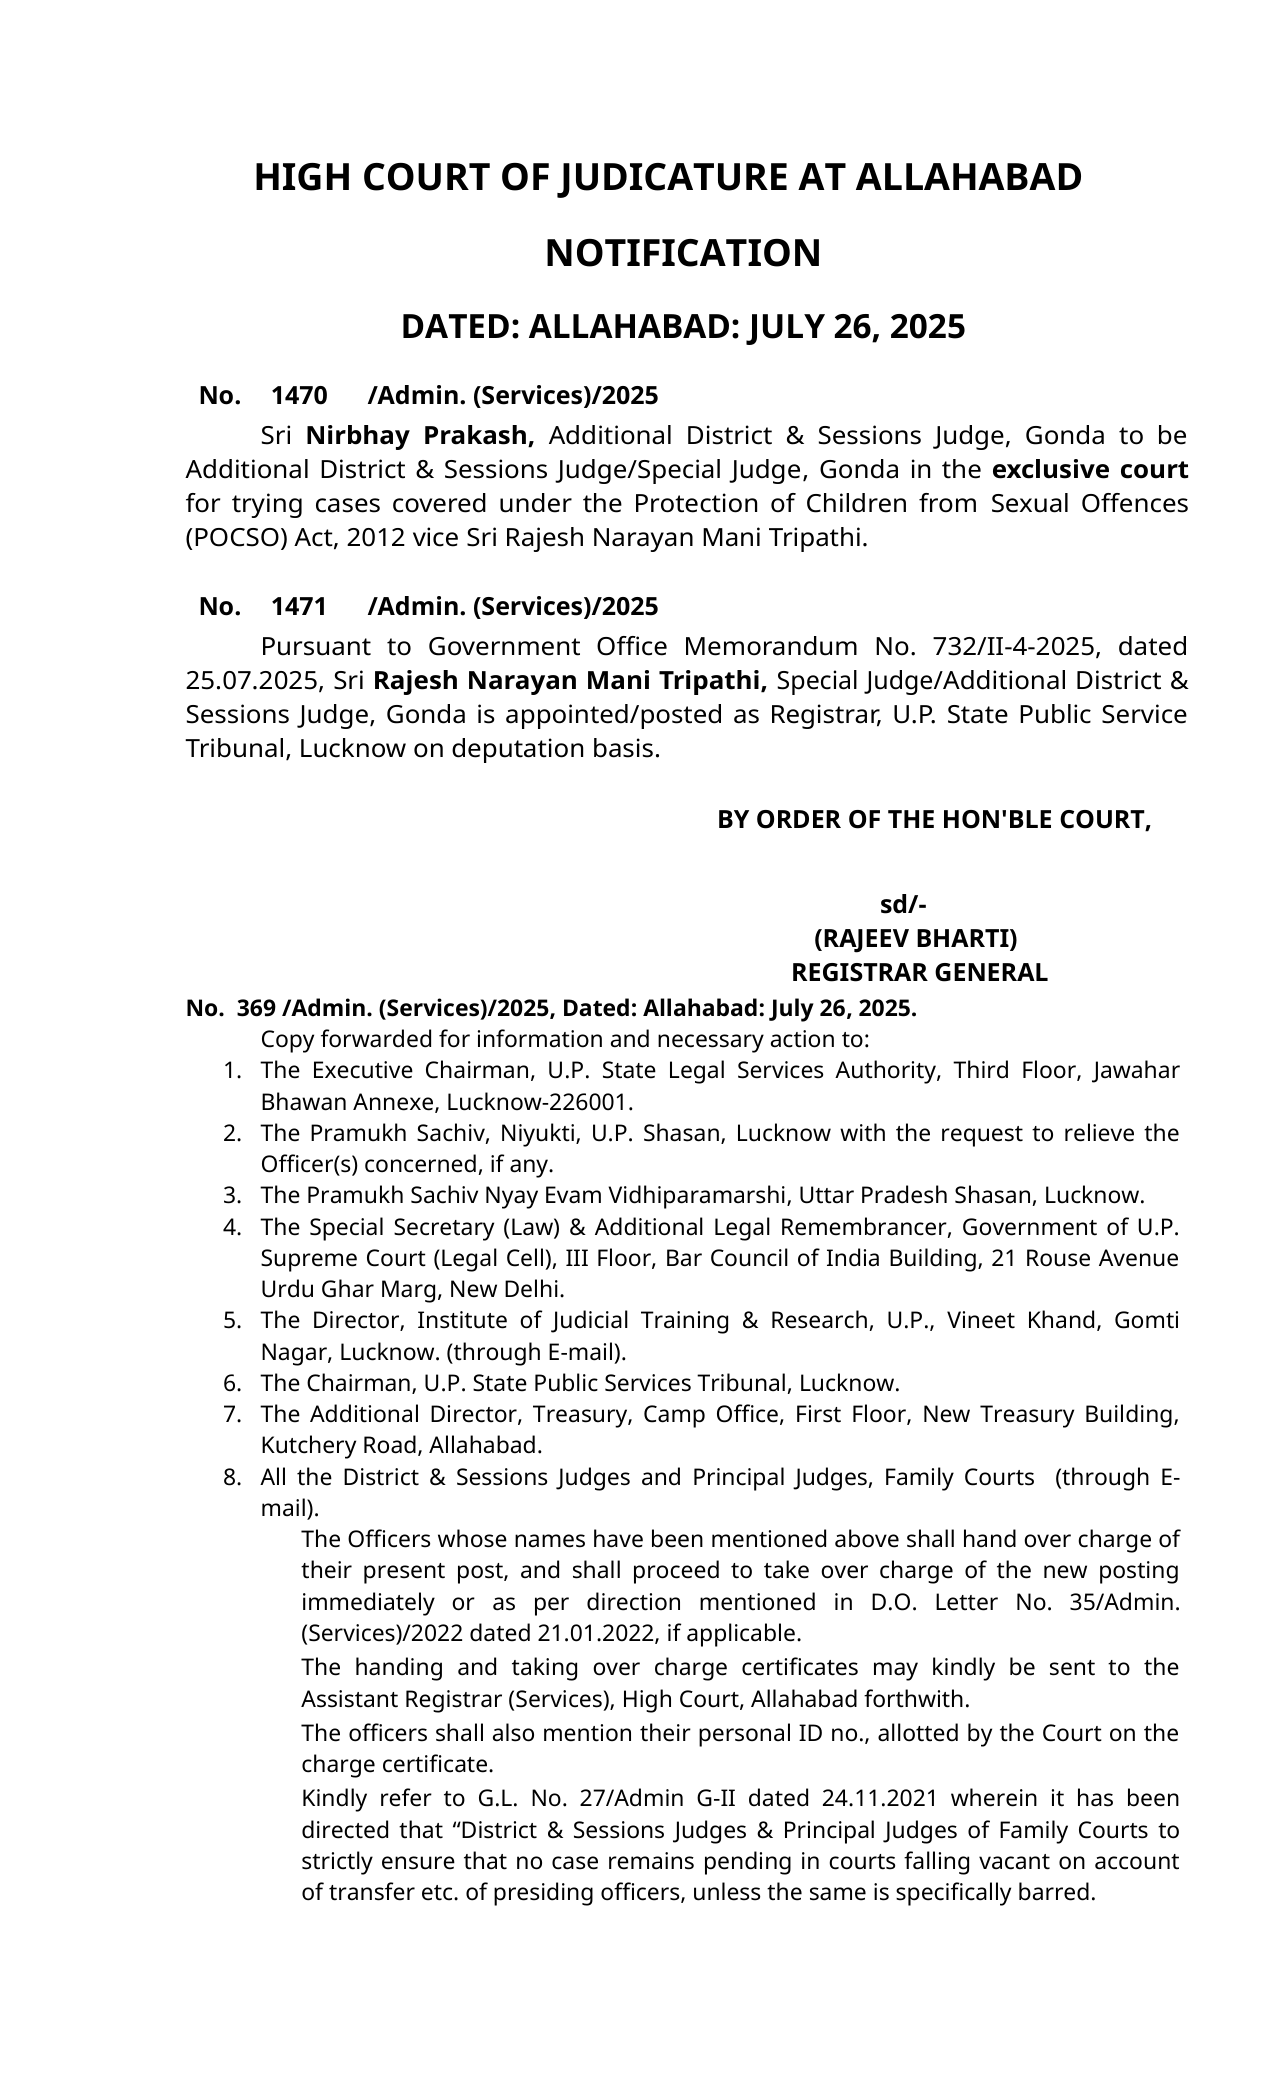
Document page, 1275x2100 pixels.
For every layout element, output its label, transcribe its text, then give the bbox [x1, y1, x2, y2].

text The Officers whose names have been mentioned above shall hand over charge of their present post, and shall proceed to take over charge of the new posting immediately or as per direction mentioned in D.O. Letter No. 35/Admin. (Services)/2022 dated 21.01.2022, if applicable. [301, 1523, 1181, 1648]
list The Additional Director, Treasury, Camp Office, First Floor, New Treasury Building, Kutchery Road, Allahabad. [223, 1398, 1181, 1461]
subtitle DATED: ALLAHABAD: JULY 26, 2025 [185, 303, 1181, 348]
list All the District & Sessions Judges and Principal Judges, Family Courts (through E-mail). [223, 1461, 1181, 1523]
list The Director, Institute of Judicial Training & Research, U.P., Vineet Khand, Gomti Nagar, Lucknow. (through E-mail). [223, 1304, 1181, 1367]
list The Special Secretary (Law) & Additional Legal Remembrancer, Government of U.P. Supreme Court (Legal Cell), III Floor, Bar Council of India Building, 21 Rouse Avenue Urdu Ghar Marg, New Delhi. [223, 1211, 1181, 1304]
text (RAJEEV BHARTI) [185, 921, 1183, 955]
text Sri Nirbhay Prakash, Additional District & Sessions Judge, Gonda to be Additional District & Sessions Judge/Special Judge, Gonda in the exclusive court for trying cases covered under the Protection of Children from Sexual Offences (POCSO) Act, 2012 vice Sri Rajesh Narayan Mani Tripathi. [185, 417, 1189, 554]
text Pursuant to Government Office Memorandum No. 732/II-4-2025, dated 25.07.2025, Sri Rajesh Narayan Mani Tripathi, Special Judge/Additional District & Sessions Judge, Gonda is appointed/posted as Registrar, U.P. State Public Service Tribunal, Lucknow on deputation basis. [185, 628, 1189, 765]
text BY ORDER OF THE HON'BLE COURT, [560, 802, 1181, 836]
text sd/- [185, 887, 1181, 921]
text The officers shall also mention their personal ID no., allotted by the Court on the charge certificate. [301, 1717, 1181, 1779]
table_header 1471 [259, 583, 356, 628]
table_header 1470 [259, 371, 356, 417]
text Kindly refer to G.L. No. 27/Admin G-II dated 24.11.2021 wherein it has been directed that “District & Sessions Judges & Principal Judges of Family Courts to strictly ensure that no case remains pending in courts falling vacant on account of transfer etc. of presiding officers, unless the same is specifically barred. [301, 1782, 1181, 1907]
list The Chairman, U.P. State Public Services Tribunal, Lucknow. [223, 1367, 1181, 1398]
title HIGH COURT OF JUDICATURE AT ALLAHABAD [148, 150, 1189, 201]
text REGISTRAR GENERAL [185, 955, 1181, 989]
table_header No. [187, 583, 259, 628]
text No. 369 /Admin. (Services)/2025, Dated: Allahabad: July 26, 2025. [185, 992, 1181, 1023]
text The handing and taking over charge certificates may kindly be sent to the Assistant Registrar (Services), High Court, Allahabad forthwith. [301, 1651, 1181, 1714]
table_header No. [187, 371, 259, 417]
table_header /Admin. (Services)/2025 [356, 583, 738, 628]
list The Executive Chairman, U.P. State Legal Services Authority, Third Floor, Jawahar Bhawan Annexe, Lucknow-226001. [223, 1054, 1181, 1117]
table_header /Admin. (Services)/2025 [356, 371, 738, 417]
list The Pramukh Sachiv Nyay Evam Vidhiparamarshi, Uttar Pradesh Shasan, Lucknow. [223, 1179, 1181, 1211]
text Copy forwarded for information and necessary action to: [185, 1023, 1181, 1054]
list The Pramukh Sachiv, Niyukti, U.P. Shasan, Lucknow with the request to relieve the Officer(s) concerned, if any. [223, 1117, 1181, 1179]
subtitle NOTIFICATION [185, 227, 1181, 278]
